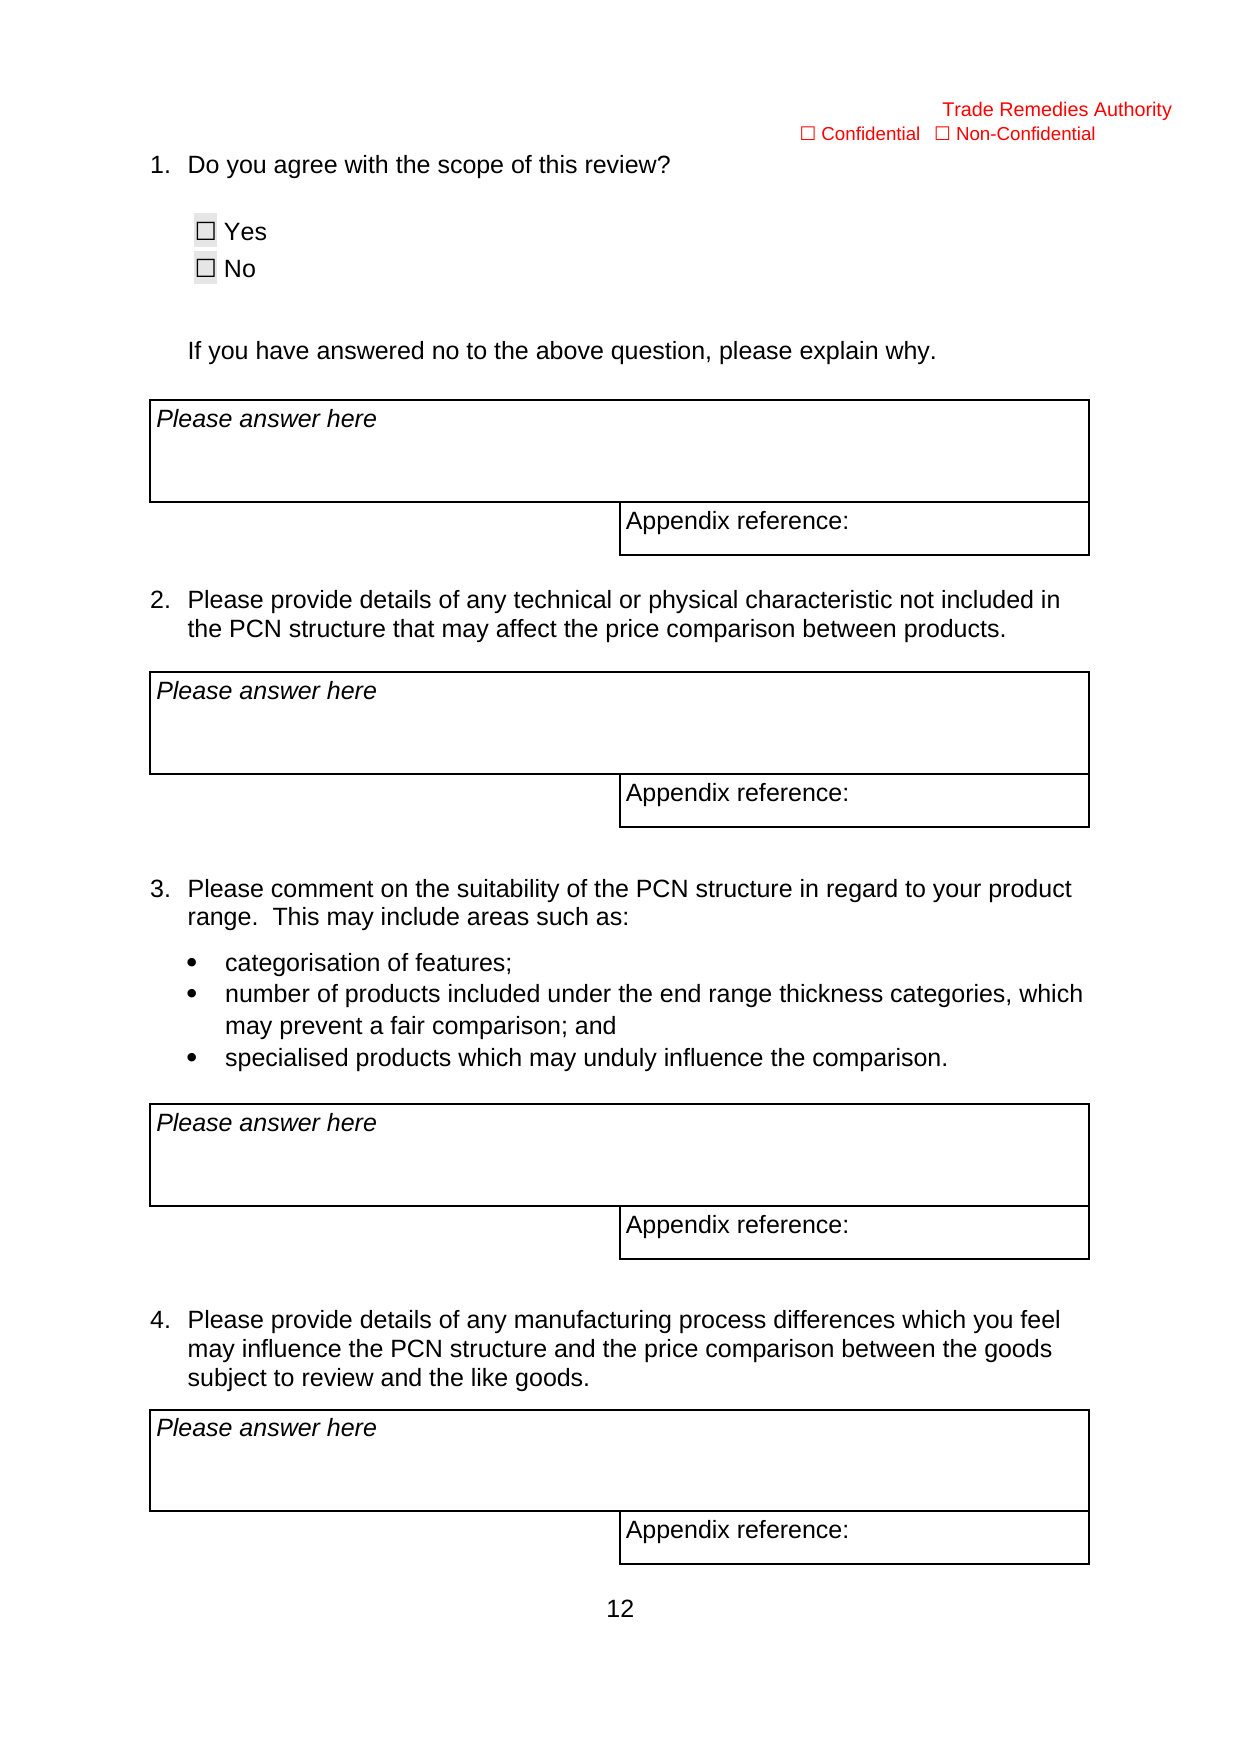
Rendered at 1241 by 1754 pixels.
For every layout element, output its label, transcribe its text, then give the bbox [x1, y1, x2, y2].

text ☐ No [194, 251, 1090, 284]
table_cell Appendix reference: [621, 1512, 1088, 1563]
table_header Please answer here [151, 1105, 1088, 1205]
table_cell Appendix reference: [621, 775, 1088, 826]
list Please provide details of any manufacturing process differences which you feel may influence the PCN structure and the price comparison between the goods subject to review and the like goods. [150, 1306, 1090, 1392]
table_header Please answer here [151, 1411, 1088, 1510]
list number of products included under the end range thickness categories, which may prevent a fair comparison; and [187, 979, 1090, 1040]
table_header Please answer here [151, 401, 1088, 501]
list Please comment on the suitability of the PCN structure in regard to your product range. This may include areas such as: [150, 874, 1090, 931]
table_cell [150, 1207, 619, 1258]
list If you have answered no to the above question, please explain why. [187, 336, 1090, 365]
list categorisation of features; [187, 948, 1090, 977]
list specialised products which may unduly influence the comparison. [187, 1043, 1090, 1072]
table_cell [150, 503, 619, 554]
list Do you agree with the scope of this review? [150, 150, 1090, 179]
table_cell Appendix reference: [621, 503, 1088, 554]
table_cell Appendix reference: [621, 1207, 1088, 1258]
table_cell [150, 1512, 619, 1563]
list Please provide details of any technical or physical characteristic not included in the PCN structure that may affect the price comparison between products. [150, 585, 1090, 642]
text ☐ Yes [194, 213, 1090, 247]
table_header Please answer here [151, 673, 1088, 773]
table_cell [150, 775, 619, 826]
